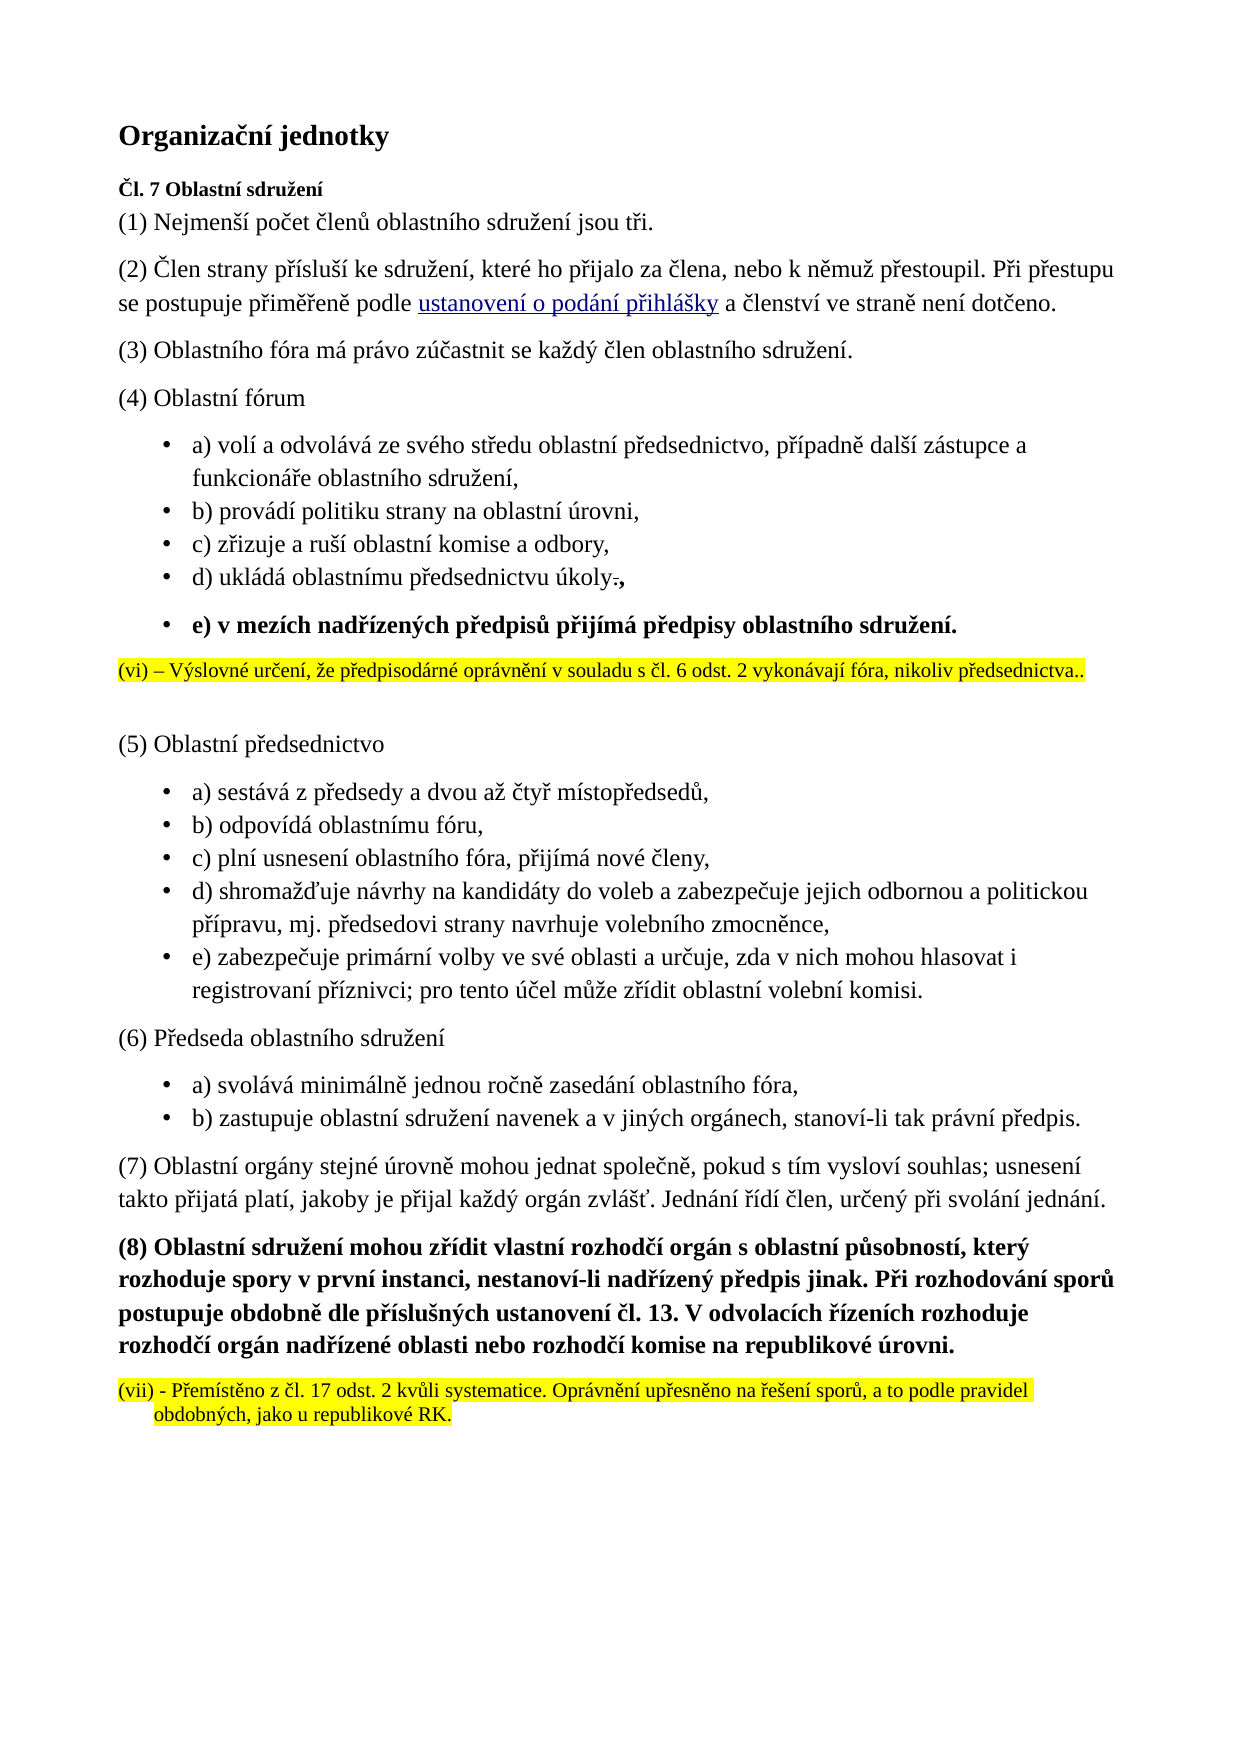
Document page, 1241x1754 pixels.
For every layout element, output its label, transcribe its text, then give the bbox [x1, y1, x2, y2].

text (2) Člen strany přísluší ke sdružení, které ho přijalo za člena, nebo k němuž přestoupil. Při přestupu se postupuje přiměřeně podle ustanovení o podání přihlášky a členství ve straně není dotčeno. [118, 254, 1122, 316]
subtitle Čl. 7 Oblastní sdružení [118, 177, 1122, 201]
list e) v mezích nadřízených předpisů přijímá předpisy oblastního sdružení. [162, 610, 1122, 639]
text (vi) – Výslovné určení, že předpisodárné oprávnění v souladu s čl. 6 odst. 2 vykonávají fóra, nikoliv předsednictva.. [254, 658, 458, 682]
list b) provádí politiku strany na oblastní úrovni, [162, 496, 1122, 525]
list c) plní usnesení oblastního fóra, přijímá nové členy, [162, 843, 1122, 872]
list b) zastupuje oblastní sdružení navenek a v jiných orgánech, stanoví-li tak právní předpis. [162, 1103, 1122, 1132]
list c) zřizuje a ruší oblastní komise a odbory, [162, 529, 1122, 558]
text (4) Oblastní fórum [118, 383, 1122, 412]
text (3) Oblastního fóra má právo zúčastnit se každý člen oblastního sdružení. [118, 335, 1122, 364]
list d) ukládá oblastnímu předsednictvu úkoly., [162, 562, 1122, 591]
list b) odpovídá oblastnímu fóru, [162, 810, 1122, 839]
subtitle Organizační jednotky [118, 118, 1122, 152]
list e) zabezpečuje primární volby ve své oblasti a určuje, zda v nich mohou hlasovat i registrovaní příznivci; pro tento účel může zřídit oblastní volební komisi. [162, 942, 1122, 1004]
list a) svolává minimálně jednou ročně zasedání oblastního fóra, [162, 1070, 1122, 1099]
list a) sestává z předsedy a dvou až čtyř místopředsedů, [162, 777, 1122, 806]
text (6) Předseda oblastního sdružení [118, 1023, 1122, 1051]
list d) shromažďuje návrhy na kandidáty do voleb a zabezpečuje jejich odbornou a politickou přípravu, mj. předsedovi strany navrhuje volebního zmocněnce, [162, 876, 1122, 938]
text (vii) - Přemístěno z čl. 17 odst. 2 kvůli systematice. Oprávnění upřesněno na řešení sporů, a to podle pravidel obdobných, jako u republikové RK. [452, 1378, 1122, 1426]
text (5) Oblastní předsednictvo [118, 729, 1122, 758]
list a) volí a odvolává ze svého středu oblastní předsednictvo, případně další zástupce a funkcionáře oblastního sdružení, [162, 430, 1122, 492]
text (8) Oblastní sdružení mohou zřídit vlastní rozhodčí orgán s oblastní působností, který rozhoduje spory v první instanci, nestanoví-li nadřízený předpis jinak. Při rozhodování sporů postupuje obdobně dle příslušných ustanovení čl. 13. V odvolacích řízeních rozhoduje rozhodčí orgán nadřízené oblasti nebo rozhodčí komise na republikové úrovni. [118, 1232, 1122, 1359]
text (1) Nejmenší počet členů oblastního sdružení jsou tři. [118, 207, 1122, 236]
text (7) Oblastní orgány stejné úrovně mohou jednat společně, pokud s tím vysloví souhlas; usnesení takto přijatá platí, jakoby je přijal každý orgán zvlášť. Jednání řídí člen, určený při svolání jednání. [118, 1151, 1122, 1213]
